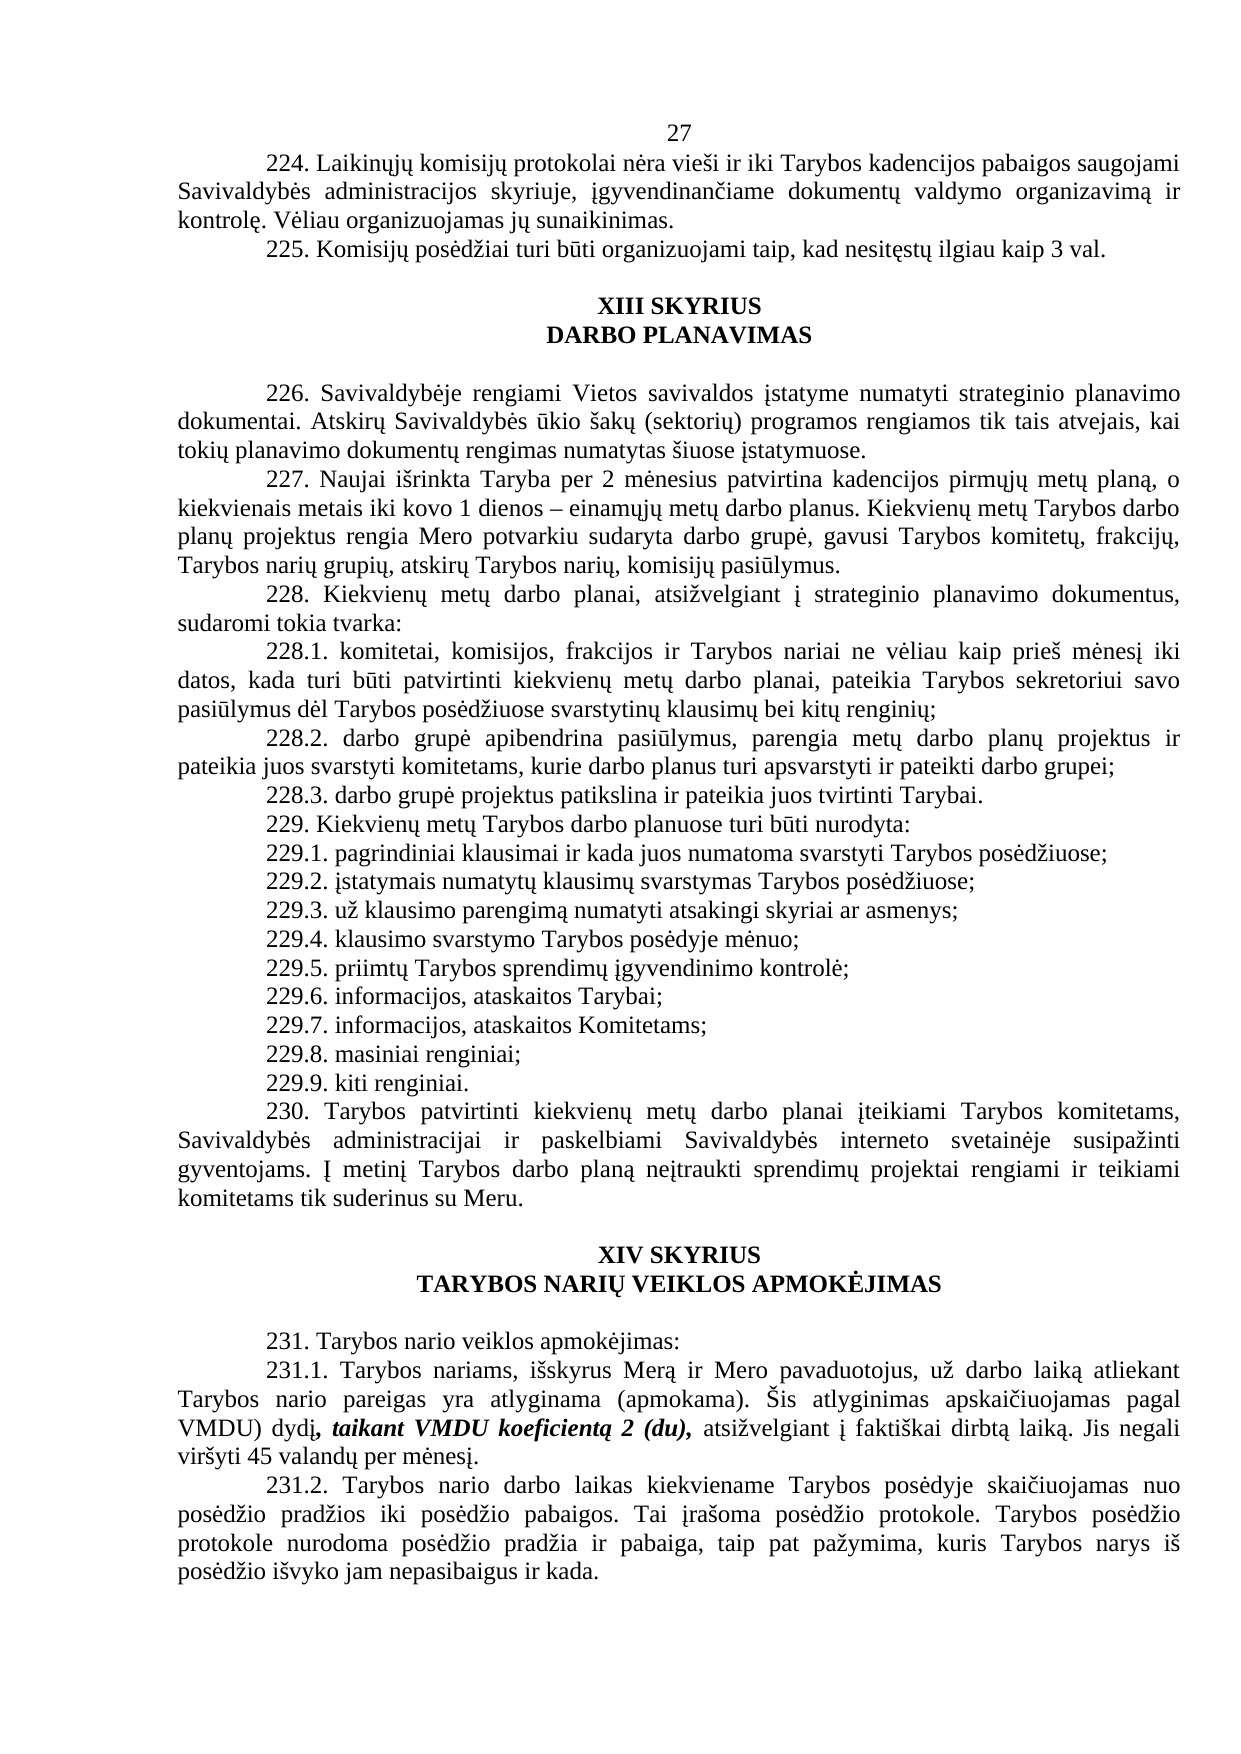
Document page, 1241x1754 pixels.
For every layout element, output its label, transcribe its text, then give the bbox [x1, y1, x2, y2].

text XIII SKYRIUS [177, 291, 1181, 320]
text XIV SKYRIUS [177, 1240, 1181, 1269]
text 229.9. kiti renginiai. [177, 1068, 1181, 1096]
text TARYBOS NARIŲ VEIKLOS APMOKĖJIMAS [177, 1269, 1181, 1298]
text 229. Kiekvienų metų Tarybos darbo planuose turi būti nurodyta: [177, 809, 1181, 838]
text 229.2. įstatymais numatytų klausimų svarstymas Tarybos posėdžiuose; [177, 866, 1181, 895]
text 231.1. Tarybos nariams, išskyrus Merą ir Mero pavaduotojus, už darbo laiką atliekant Tarybos nario pareigas yra atlyginama (apmokama). Šis atlyginimas apskaičiuojamas pagal VMDU) dydį, taikant VMDU koeficientą 2 (du), atsižvelgiant į faktiškai dirbtą laiką. Jis negali viršyti 45 valandų per mėnesį. [177, 1355, 1181, 1470]
text 229.5. priimtų Tarybos sprendimų įgyvendinimo kontrolė; [177, 953, 1181, 981]
text 229.1. pagrindiniai klausimai ir kada juos numatoma svarstyti Tarybos posėdžiuose; [177, 838, 1181, 866]
text 228.1. komitetai, komisijos, frakcijos ir Tarybos nariai ne vėliau kaip prieš mėnesį iki datos, kada turi būti patvirtinti kiekvienų metų darbo planai, pateikia Tarybos sekretoriui savo pasiūlymus dėl Tarybos posėdžiuose svarstytinų klausimų bei kitų renginių; [177, 636, 1181, 723]
text 229.8. masiniai renginiai; [177, 1039, 1181, 1068]
text 229.7. informacijos, ataskaitos Komitetams; [177, 1010, 1181, 1039]
text 227. Naujai išrinkta Taryba per 2 mėnesius patvirtina kadencijos pirmųjų metų planą, o kiekvienais metais iki kovo 1 dienos – einamųjų metų darbo planus. Kiekvienų metų Tarybos darbo planų projektus rengia Mero potvarkiu sudaryta darbo grupė, gavusi Tarybos komitetų, frakcijų, Tarybos narių grupių, atskirų Tarybos narių, komisijų pasiūlymus. [177, 464, 1181, 579]
text 226. Savivaldybėje rengiami Vietos savivaldos įstatyme numatyti strateginio planavimo dokumentai. Atskirų Savivaldybės ūkio šakų (sektorių) programos rengiamos tik tais atvejais, kai tokių planavimo dokumentų rengimas numatytas šiuose įstatymuose. [177, 378, 1181, 464]
text 231. Tarybos nario veiklos apmokėjimas: [177, 1326, 1181, 1355]
text 229.6. informacijos, ataskaitos Tarybai; [177, 981, 1181, 1010]
text 229.4. klausimo svarstymo Tarybos posėdyje mėnuo; [177, 924, 1181, 953]
text 231.2. Tarybos nario darbo laikas kiekviename Tarybos posėdyje skaičiuojamas nuo posėdžio pradžios iki posėdžio pabaigos. Tai įrašoma posėdžio protokole. Tarybos posėdžio protokole nurodoma posėdžio pradžia ir pabaiga, taip pat pažymima, kuris Tarybos narys iš posėdžio išvyko jam nepasibaigus ir kada. [177, 1470, 1181, 1585]
text DARBO PLANAVIMAS [177, 320, 1181, 349]
text 229.3. už klausimo parengimą numatyti atsakingi skyriai ar asmenys; [177, 895, 1181, 924]
text 230. Tarybos patvirtinti kiekvienų metų darbo planai įteikiami Tarybos komitetams, Savivaldybės administracijai ir paskelbiami Savivaldybės interneto svetainėje susipažinti gyventojams. Į metinį Tarybos darbo planą neįtraukti sprendimų projektai rengiami ir teikiami komitetams tik suderinus su Meru. [177, 1096, 1181, 1211]
text 225. Komisijų posėdžiai turi būti organizuojami taip, kad nesitęstų ilgiau kaip 3 val. [177, 234, 1181, 263]
text 228.2. darbo grupė apibendrina pasiūlymus, parengia metų darbo planų projektus ir pateikia juos svarstyti komitetams, kurie darbo planus turi apsvarstyti ir pateikti darbo grupei; [177, 723, 1181, 780]
text 224. Laikinųjų komisijų protokolai nėra vieši ir iki Tarybos kadencijos pabaigos saugojami Savivaldybės administracijos skyriuje, įgyvendinančiame dokumentų valdymo organizavimą ir kontrolę. Vėliau organizuojamas jų sunaikinimas. [177, 148, 1181, 234]
text 228.3. darbo grupė projektus patikslina ir pateikia juos tvirtinti Tarybai. [177, 780, 1181, 809]
text 228. Kiekvienų metų darbo planai, atsižvelgiant į strateginio planavimo dokumentus, sudaromi tokia tvarka: [177, 579, 1181, 636]
